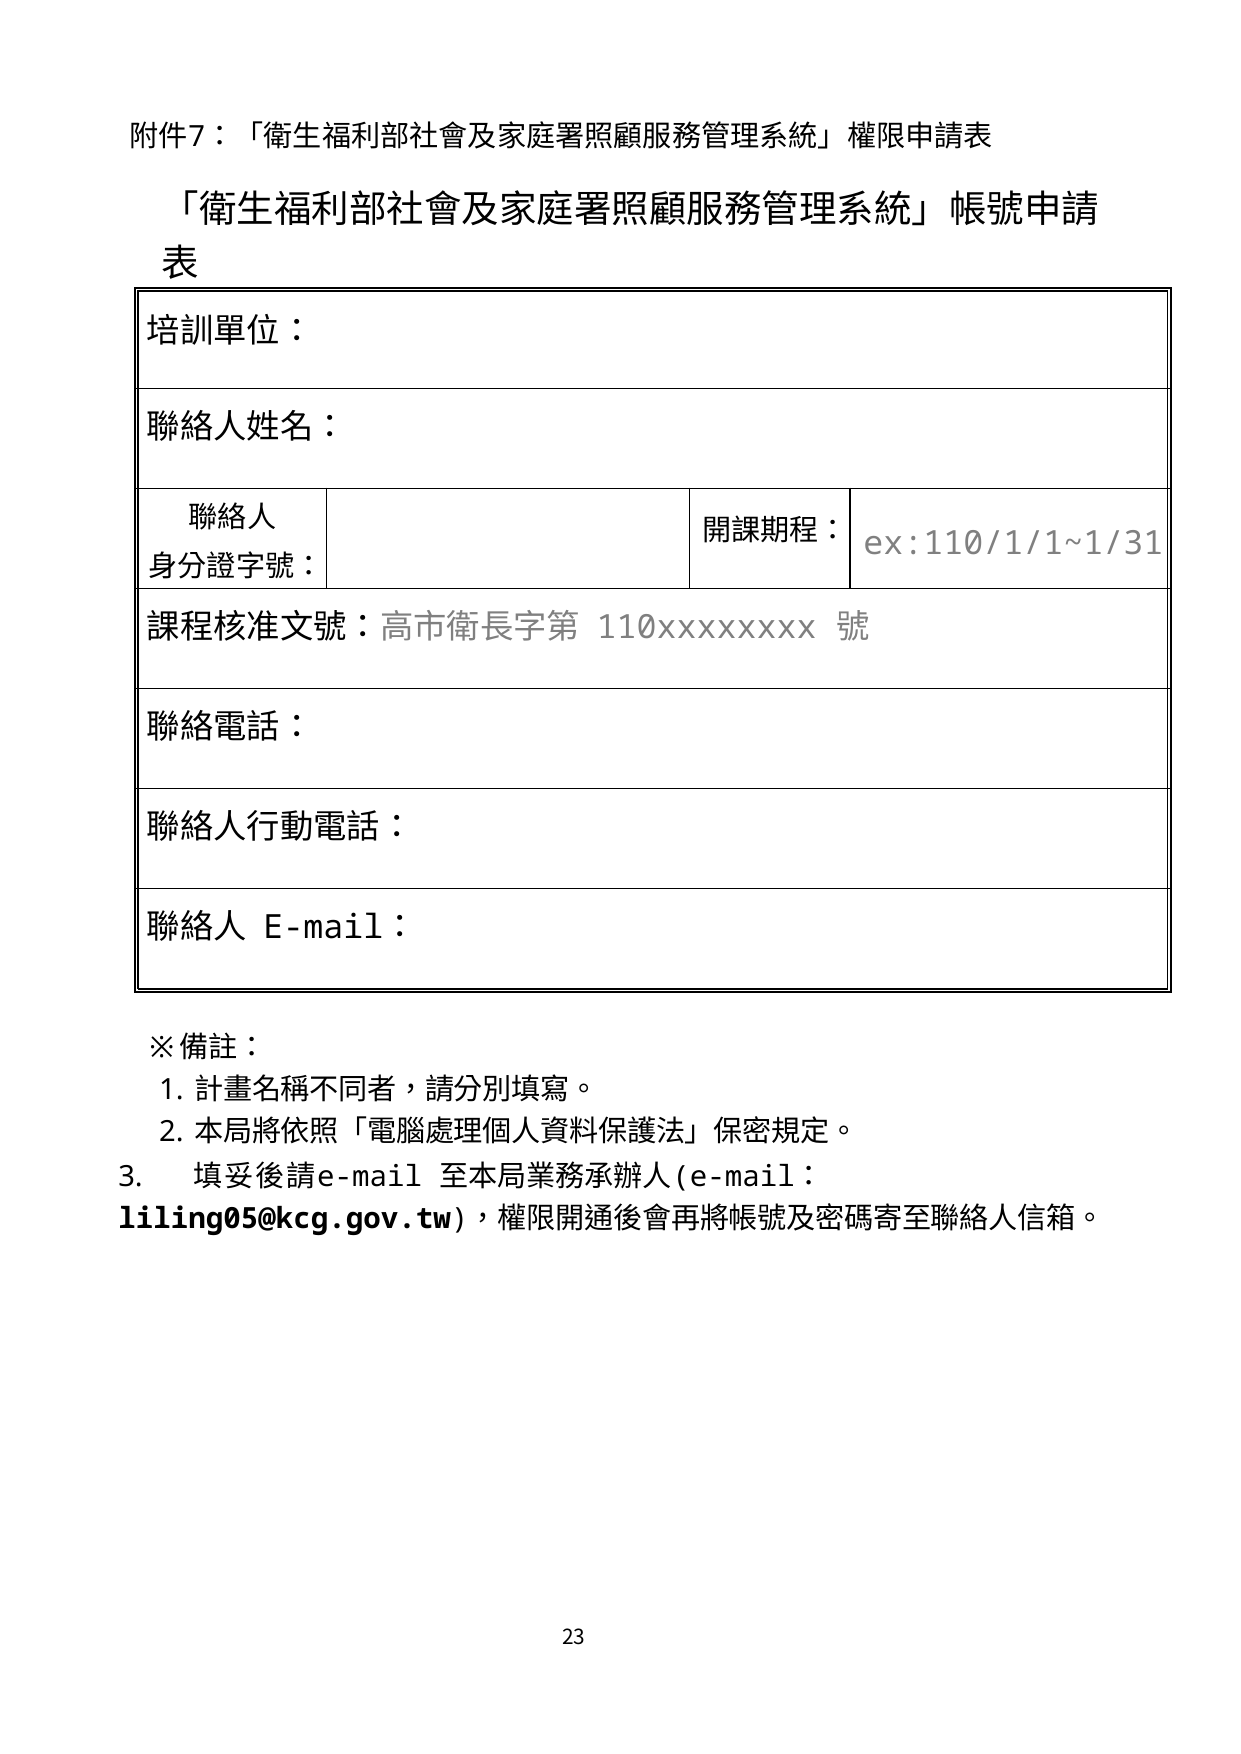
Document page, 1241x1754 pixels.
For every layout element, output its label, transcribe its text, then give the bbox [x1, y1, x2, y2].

table_cell 聯絡人行動電話： [139, 789, 1167, 887]
subtitle 「衛生福利部社會及家庭署照顧服務管理系統」帳號申請表 [161, 179, 1134, 287]
table_cell 聯絡電話： [139, 689, 1167, 787]
list 計畫名稱不同者，請分別填寫。 [159, 1066, 1134, 1108]
list 本局將依照「電腦處理個人資料保護法」保密規定。 [159, 1108, 1134, 1149]
table_cell 課程核准文號：高市衛長字第 110xxxxxxxx 號 [139, 589, 1167, 688]
text 附件7：「衛生福利部社會及家庭署照顧服務管理系統」權限申請表 [129, 106, 1134, 156]
table_cell ex:110/1/1~1/31 [851, 489, 1167, 587]
table_cell 開課期程： [690, 489, 849, 587]
table_cell 聯絡人 E-mail： [139, 889, 1167, 988]
text ※備註： [144, 1024, 1134, 1066]
table_cell 聯絡人 身分證字號： [139, 489, 326, 587]
list 填妥後請e-mail 至本局業務承辦人(e-mail：liling05@kcg.gov.tw)，權限開通後會再將帳號及密碼寄至聯絡人信箱。 [118, 1153, 1101, 1236]
table_cell [327, 489, 689, 587]
table_header 培訓單位： [139, 292, 1167, 388]
table_cell 聯絡人姓名： [139, 389, 1167, 487]
